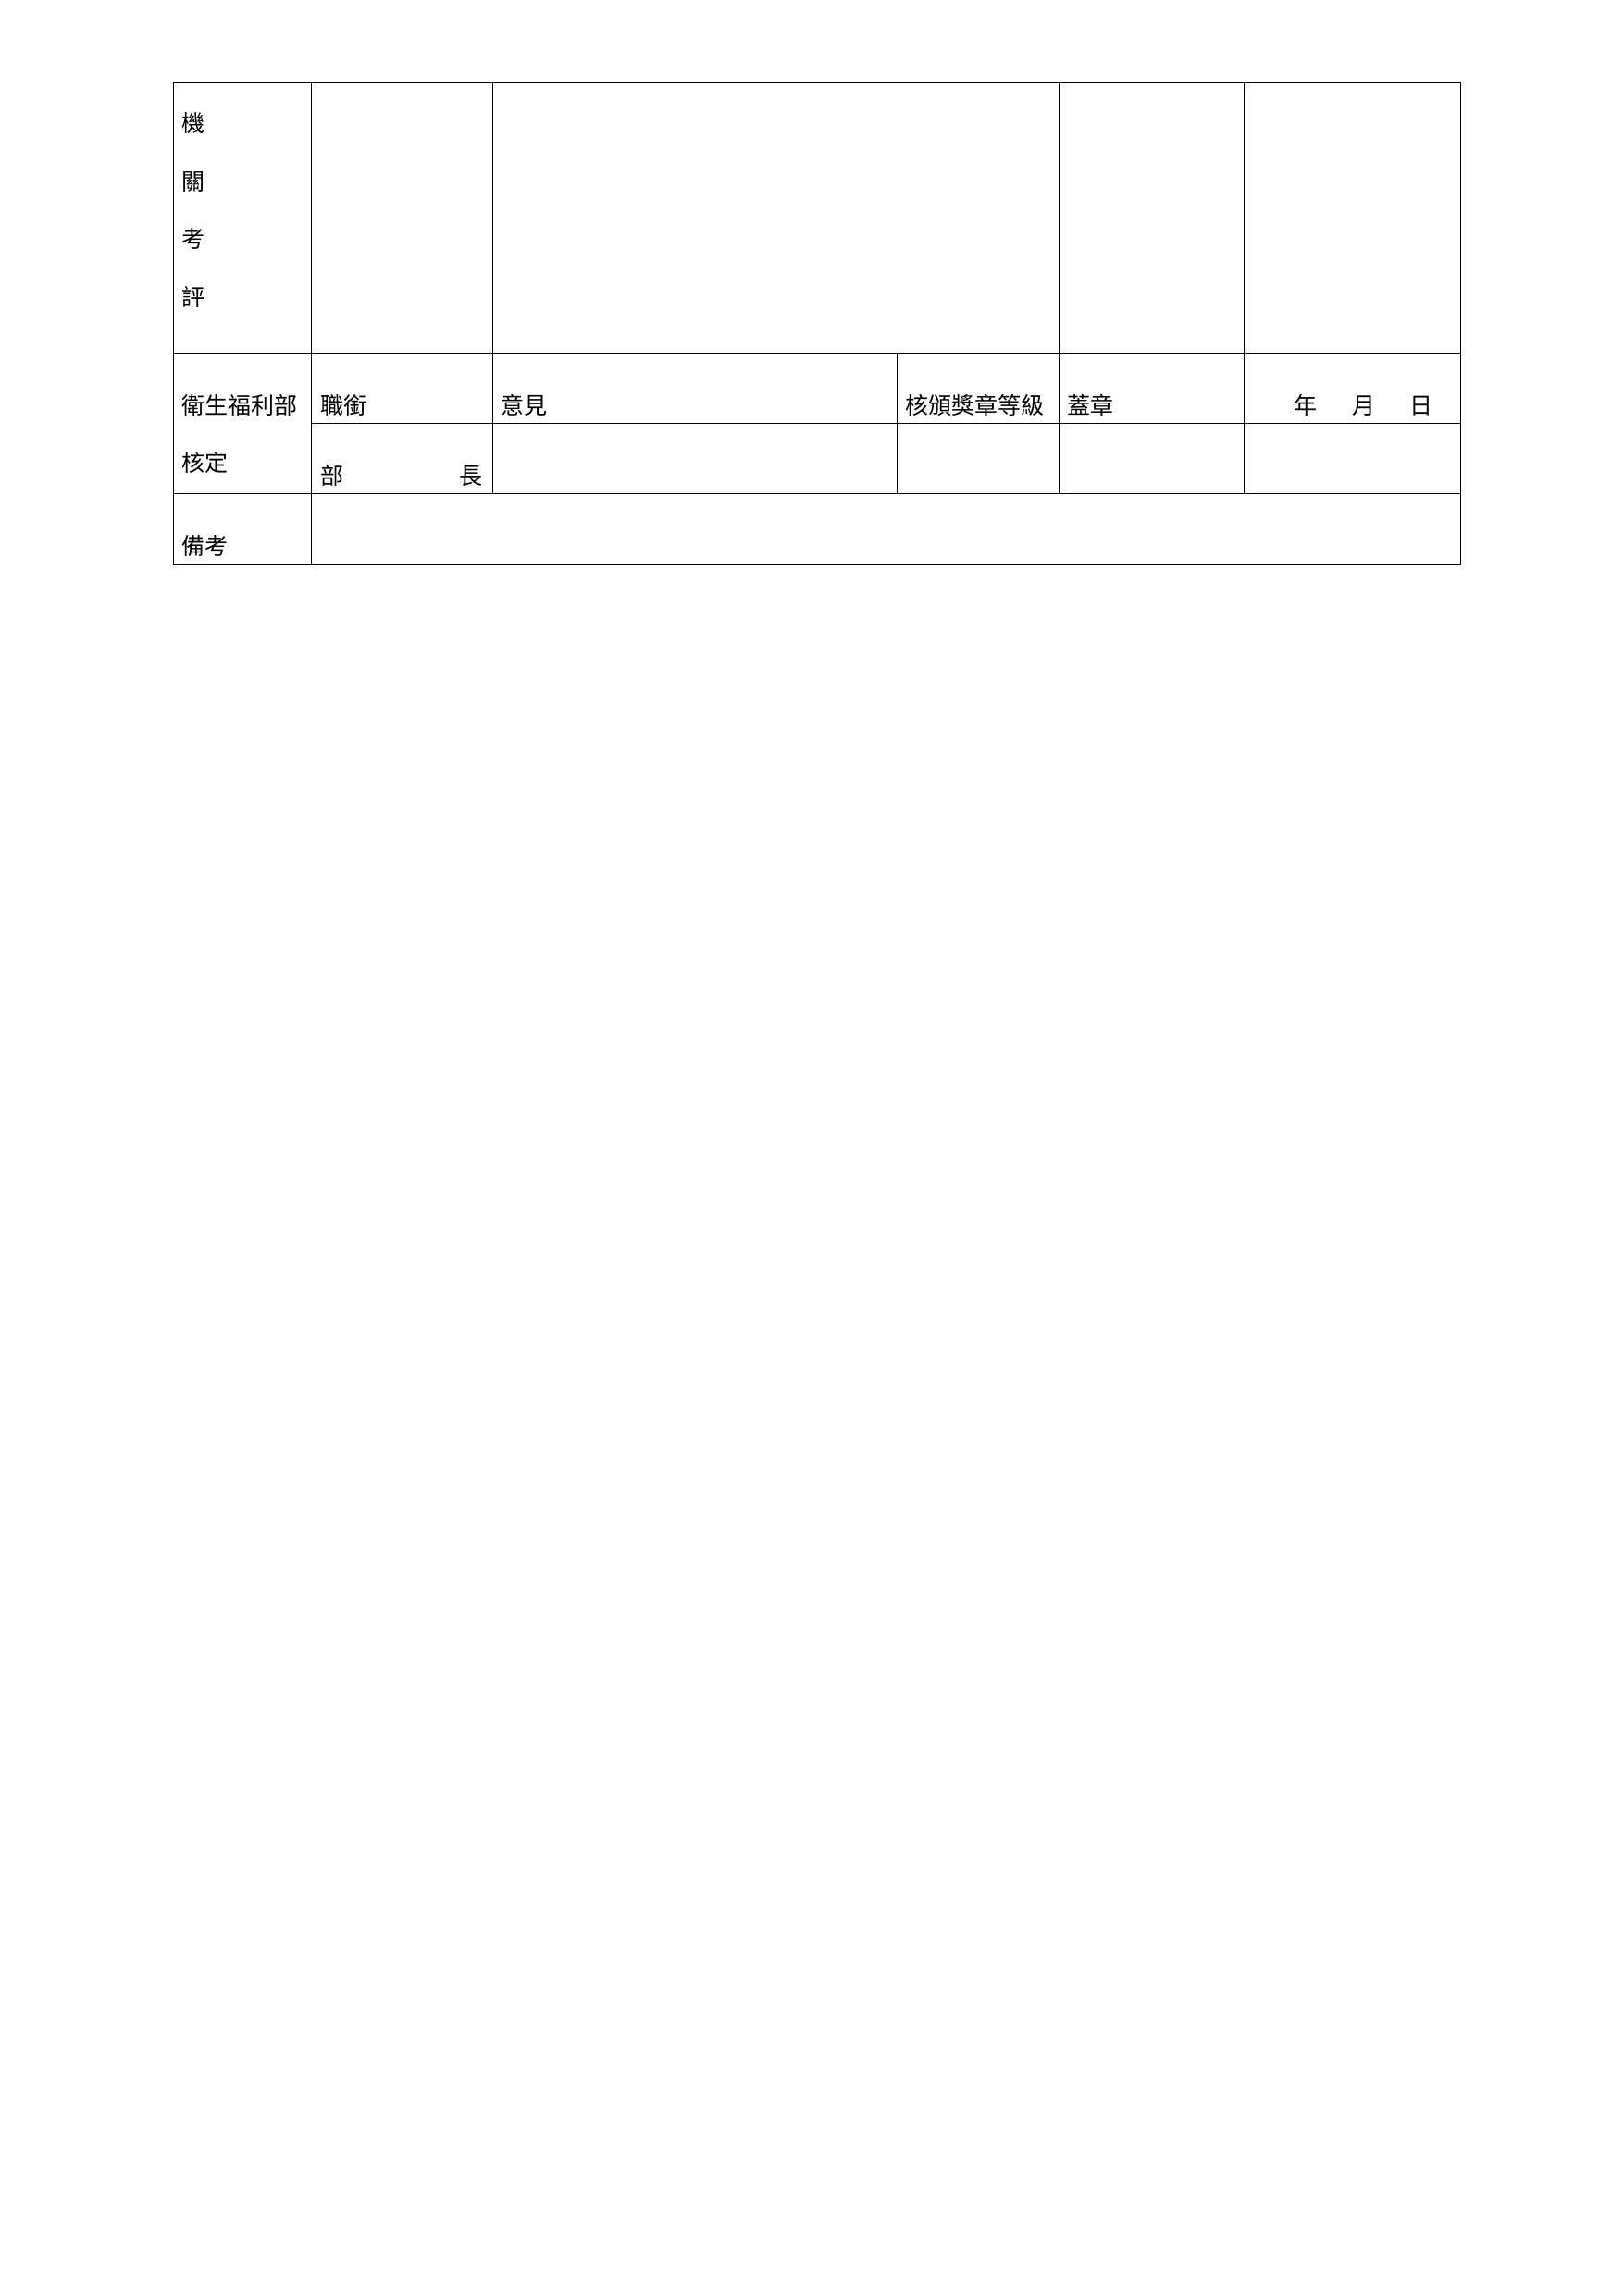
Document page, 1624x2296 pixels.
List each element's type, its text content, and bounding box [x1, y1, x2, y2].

table_cell [312, 83, 492, 353]
table_cell [1060, 424, 1244, 493]
table_cell [493, 83, 1059, 353]
table_cell [312, 494, 1460, 564]
table_cell [1060, 83, 1244, 353]
table_cell 職銜 [312, 354, 492, 423]
table_cell 核頒獎章等級 [898, 354, 1059, 423]
table_cell 年 月 日 [1245, 354, 1460, 423]
table_cell [1245, 83, 1460, 353]
table_cell 備考 [174, 494, 311, 564]
table_cell 機 關 考 評 [174, 83, 311, 353]
table_cell [1245, 424, 1460, 493]
table_cell 衛生福利部 核定 [174, 354, 311, 493]
table_cell 部 長 [312, 424, 492, 493]
table_cell 蓋章 [1060, 354, 1244, 423]
table_cell 意見 [493, 354, 897, 423]
table_cell [898, 424, 1059, 493]
table_cell [493, 424, 897, 493]
